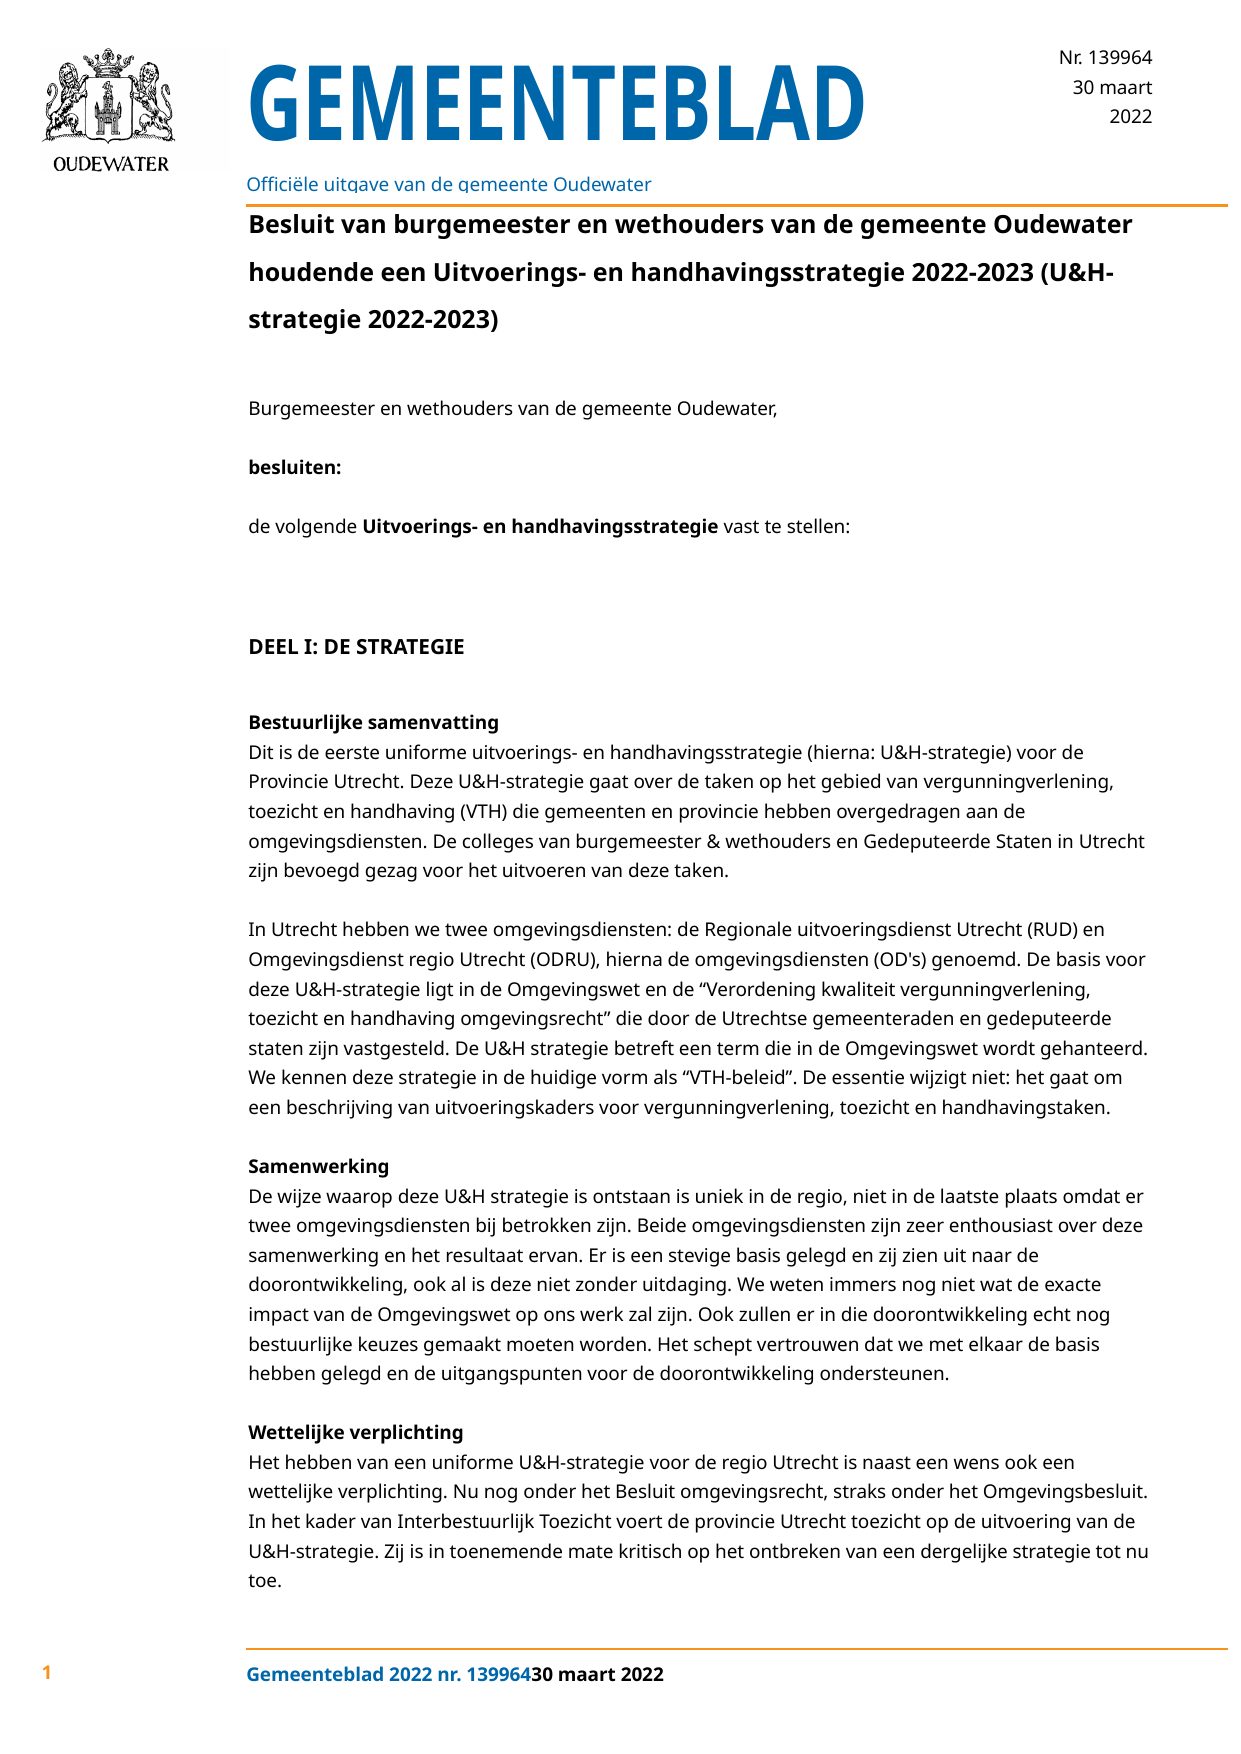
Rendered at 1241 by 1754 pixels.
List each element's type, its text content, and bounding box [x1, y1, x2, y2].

picture [41, 47, 231, 172]
text de volgende Uitvoerings- en handhavingsstrategie vast te stellen: [248, 513, 1152, 539]
text DEEL I: DE STRATEGIE [248, 632, 1152, 660]
text Burgemeester en wethouders van de gemeente Oudewater, [248, 395, 1152, 421]
text Dit is de eerste uniforme uitvoerings- en handhavingsstrategie (hierna: U&H-strategie) voor de Provincie Utrecht. Deze U&H-strategie gaat over de taken op het gebied van vergunningverlening, toezicht en handhaving (VTH) die gemeenten en provincie hebben overgedragen aan de omgevingsdiensten. De colleges van burgemeester & wethouders en Gedeputeerde Staten in Utrecht zijn bevoegd gezag voor het uitvoeren van deze taken. [248, 739, 1152, 883]
text Besluit van burgemeester en wethouders van de gemeente Oudewater houdende een Uitvoerings- en handhavingsstrategie 2022-2023 (U&H-strategie 2022-2023) [248, 207, 1152, 336]
text Het hebben van een uniforme U&H-strategie voor de regio Utrecht is naast een wens ook een wettelijke verplichting. Nu nog onder het Besluit omgevingsrecht, straks onder het Omgevingsbesluit. In het kader van Interbestuurlijk Toezicht voert de provincie Utrecht toezicht op de uitvoering van de U&H-strategie. Zij is in toenemende mate kritisch op het ontbreken van een dergelijke strategie tot nu toe. [248, 1449, 1152, 1593]
text In Utrecht hebben we twee omgevingsdiensten: de Regionale uitvoeringsdienst Utrecht (RUD) en Omgevingsdienst regio Utrecht (ODRU), hierna de omgevingsdiensten (OD's) genoemd. De basis voor deze U&H-strategie ligt in de Omgevingswet en de “Verordening kwaliteit vergunningverlening, toezicht en handhaving omgevingsrecht” die door de Utrechtse gemeenteraden en gedeputeerde staten zijn vastgesteld. De U&H strategie betreft een term die in de Omgevingswet wordt gehanteerd. We kennen deze strategie in de huidige vorm als “VTH-beleid”. De essentie wijzigt niet: het gaat om een beschrijving van uitvoeringskaders voor vergunningverlening, toezicht en handhavingstaken. [248, 917, 1152, 1120]
text De wijze waarop deze U&H strategie is ontstaan is uniek in de regio, niet in de laatste plaats omdat er twee omgevingsdiensten bij betrokken zijn. Beide omgevingsdiensten zijn zeer enthousiast over deze samenwerking en het resultaat ervan. Er is een stevige basis gelegd en zij zien uit naar de doorontwikkeling, ook al is deze niet zonder uitdaging. We weten immers nog niet wat de exacte impact van de Omgevingswet op ons werk zal zijn. Ook zullen er in die doorontwikkeling echt nog bestuurlijke keuzes gemaakt moeten worden. Het schept vertrouwen dat we met elkaar de basis hebben gelegd en de uitgangspunten voor de doorontwikkeling ondersteunen. [248, 1183, 1152, 1386]
text besluiten: [248, 454, 1152, 480]
text Bestuurlijke samenvatting [248, 709, 1152, 735]
text Wettelijke verplichting [248, 1419, 1152, 1445]
text Samenwerking [248, 1153, 1152, 1179]
